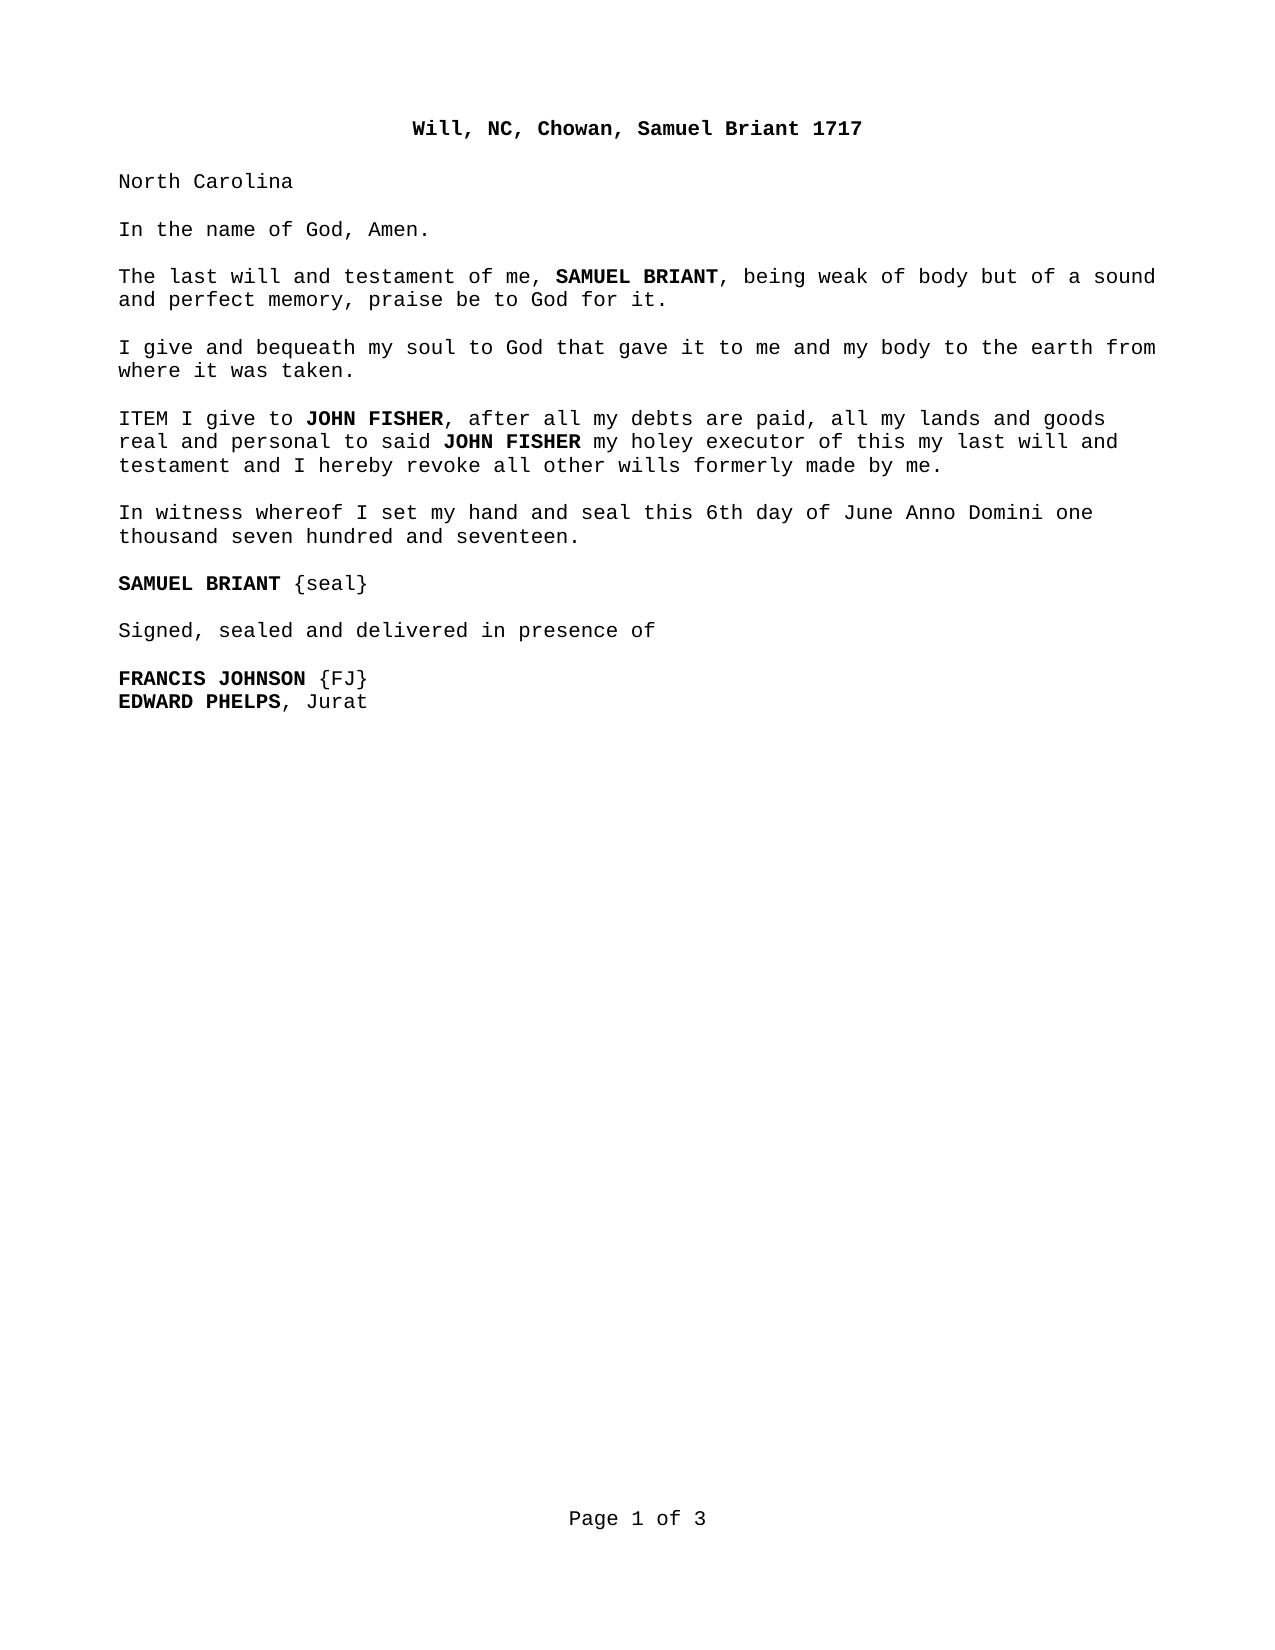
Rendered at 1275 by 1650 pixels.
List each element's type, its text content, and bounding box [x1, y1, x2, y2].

text Samuel Briant {seal} [118, 573, 1157, 597]
text North Carolina [118, 171, 1157, 195]
text The last will and testament of me, Samuel Briant, being weak of body but of a sound and perfect memory, praise be to God for it. [118, 266, 1157, 313]
text In the name of God, Amen. [118, 218, 1157, 242]
text Edward Phelps, Jurat [118, 691, 1157, 715]
text ITEM I give to John Fisher, after all my debts are paid, all my lands and goods real and personal to said John Fisher my holey executor of this my last will and testament and I hereby revoke all other wills formerly made by me. [118, 408, 1157, 479]
text Francis Johnson {FJ} [118, 668, 1157, 691]
text Signed, sealed and delivered in presence of [118, 621, 1157, 644]
text In witness whereof I set my hand and seal this 6th day of June Anno Domini one thousand seven hundred and seventeen. [118, 502, 1157, 549]
text I give and bequeath my soul to God that gave it to me and my body to the earth from where it was taken. [118, 337, 1157, 384]
